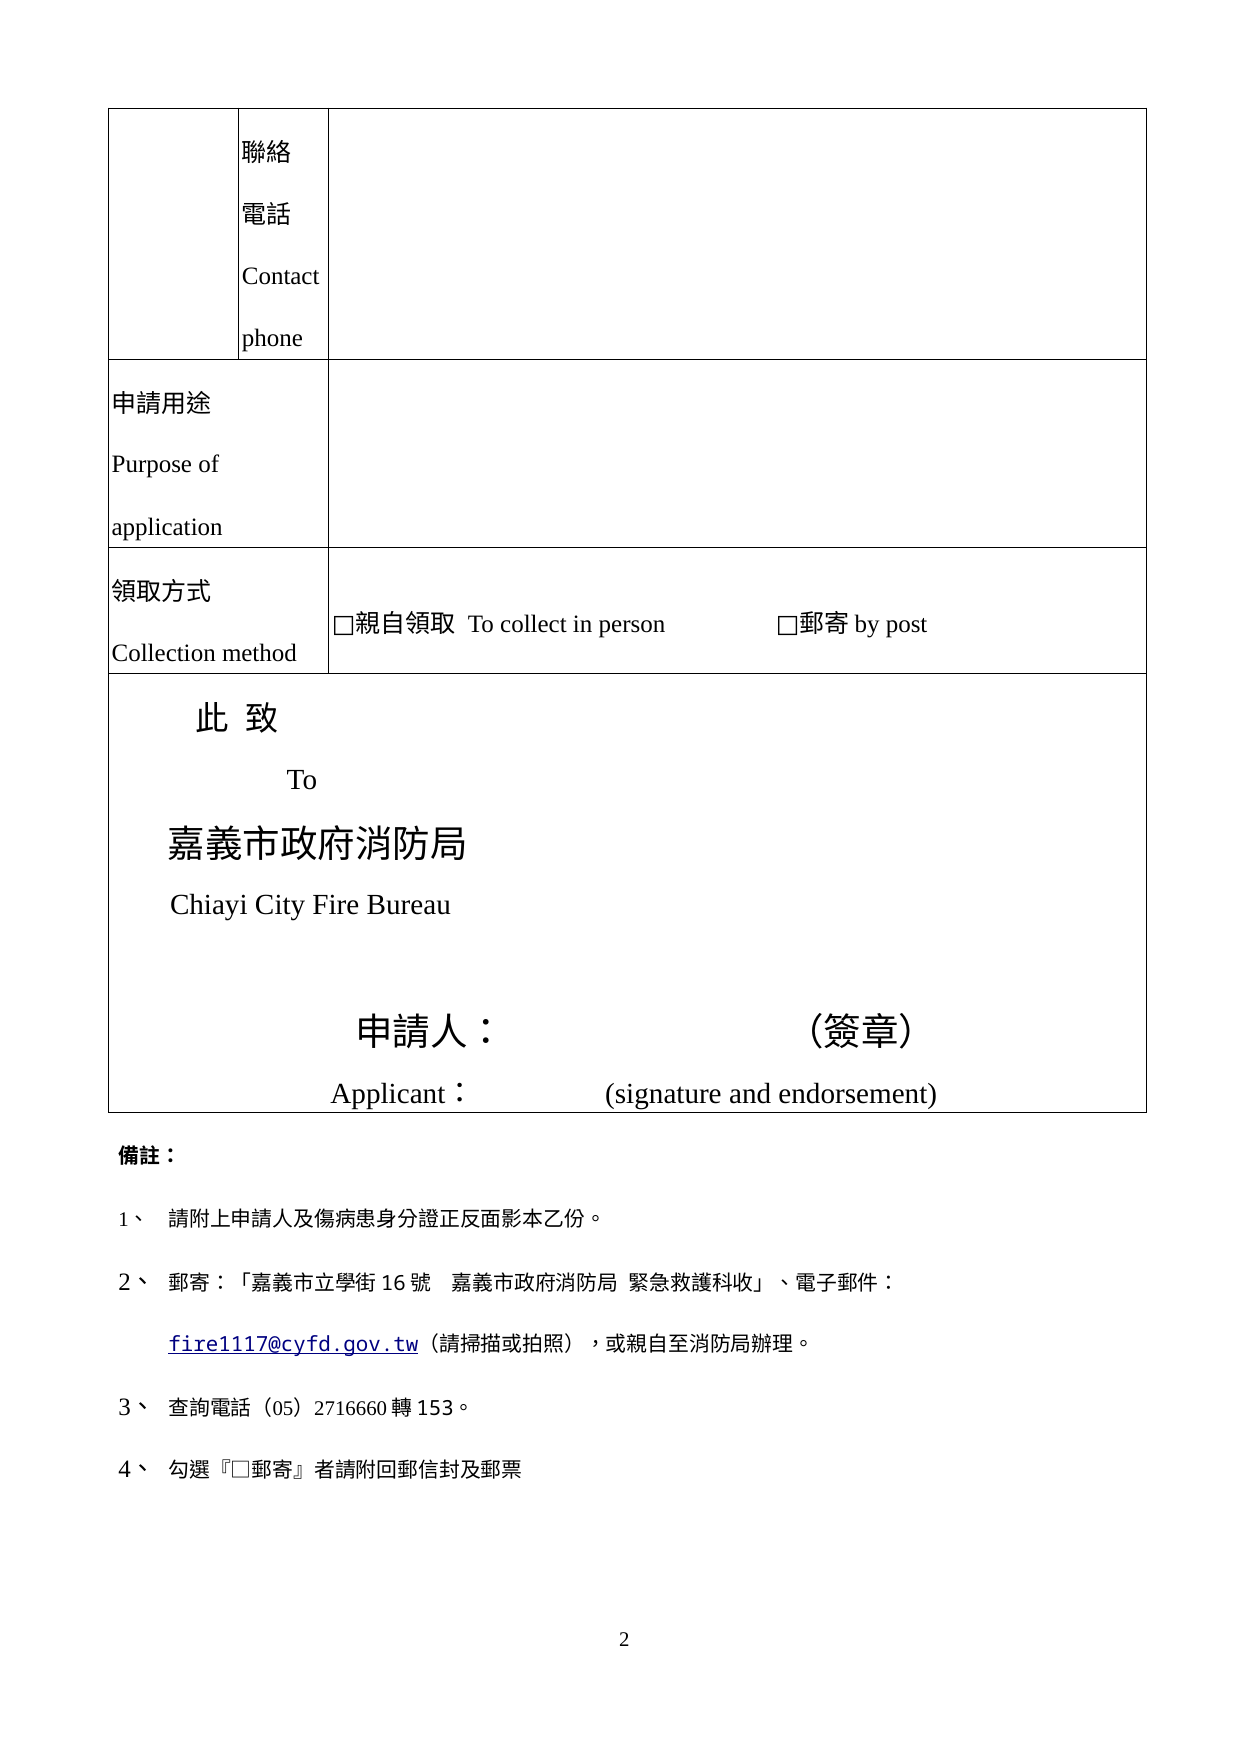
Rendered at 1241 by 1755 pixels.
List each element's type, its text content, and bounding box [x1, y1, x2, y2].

list 勾選『□郵寄』者請附回郵信封及郵票 [118, 1425, 1122, 1488]
list 查詢電話（05）2716660轉153。 [118, 1363, 1122, 1425]
table_cell 領取方式 Collection method [109, 548, 328, 673]
list 郵寄：「嘉義市立學街16號 嘉義市政府消防局 緊急救護科收」、電子郵件：fire1117@cyfd.gov.tw（請掃描或拍照），或親自至消防局辦理。 [118, 1238, 1122, 1363]
list 請附上申請人及傷病患身分證正反面影本乙份。 [118, 1175, 1122, 1238]
table_cell [109, 109, 238, 359]
table_cell 申請用途 Purpose of application [109, 360, 328, 547]
table_cell 聯絡 電話Contact phone [239, 109, 328, 359]
text 備註： [118, 1113, 1122, 1175]
table_cell □親自領取 To collect in person □郵寄by post [329, 548, 1146, 673]
table_cell [329, 360, 1146, 547]
table_cell 此 致 To 嘉義市政府消防局 Chiayi City Fire Bureau 申請人： （簽章） Applicant： (signature and endorsement) [109, 674, 1146, 1112]
table_cell [329, 109, 1146, 359]
